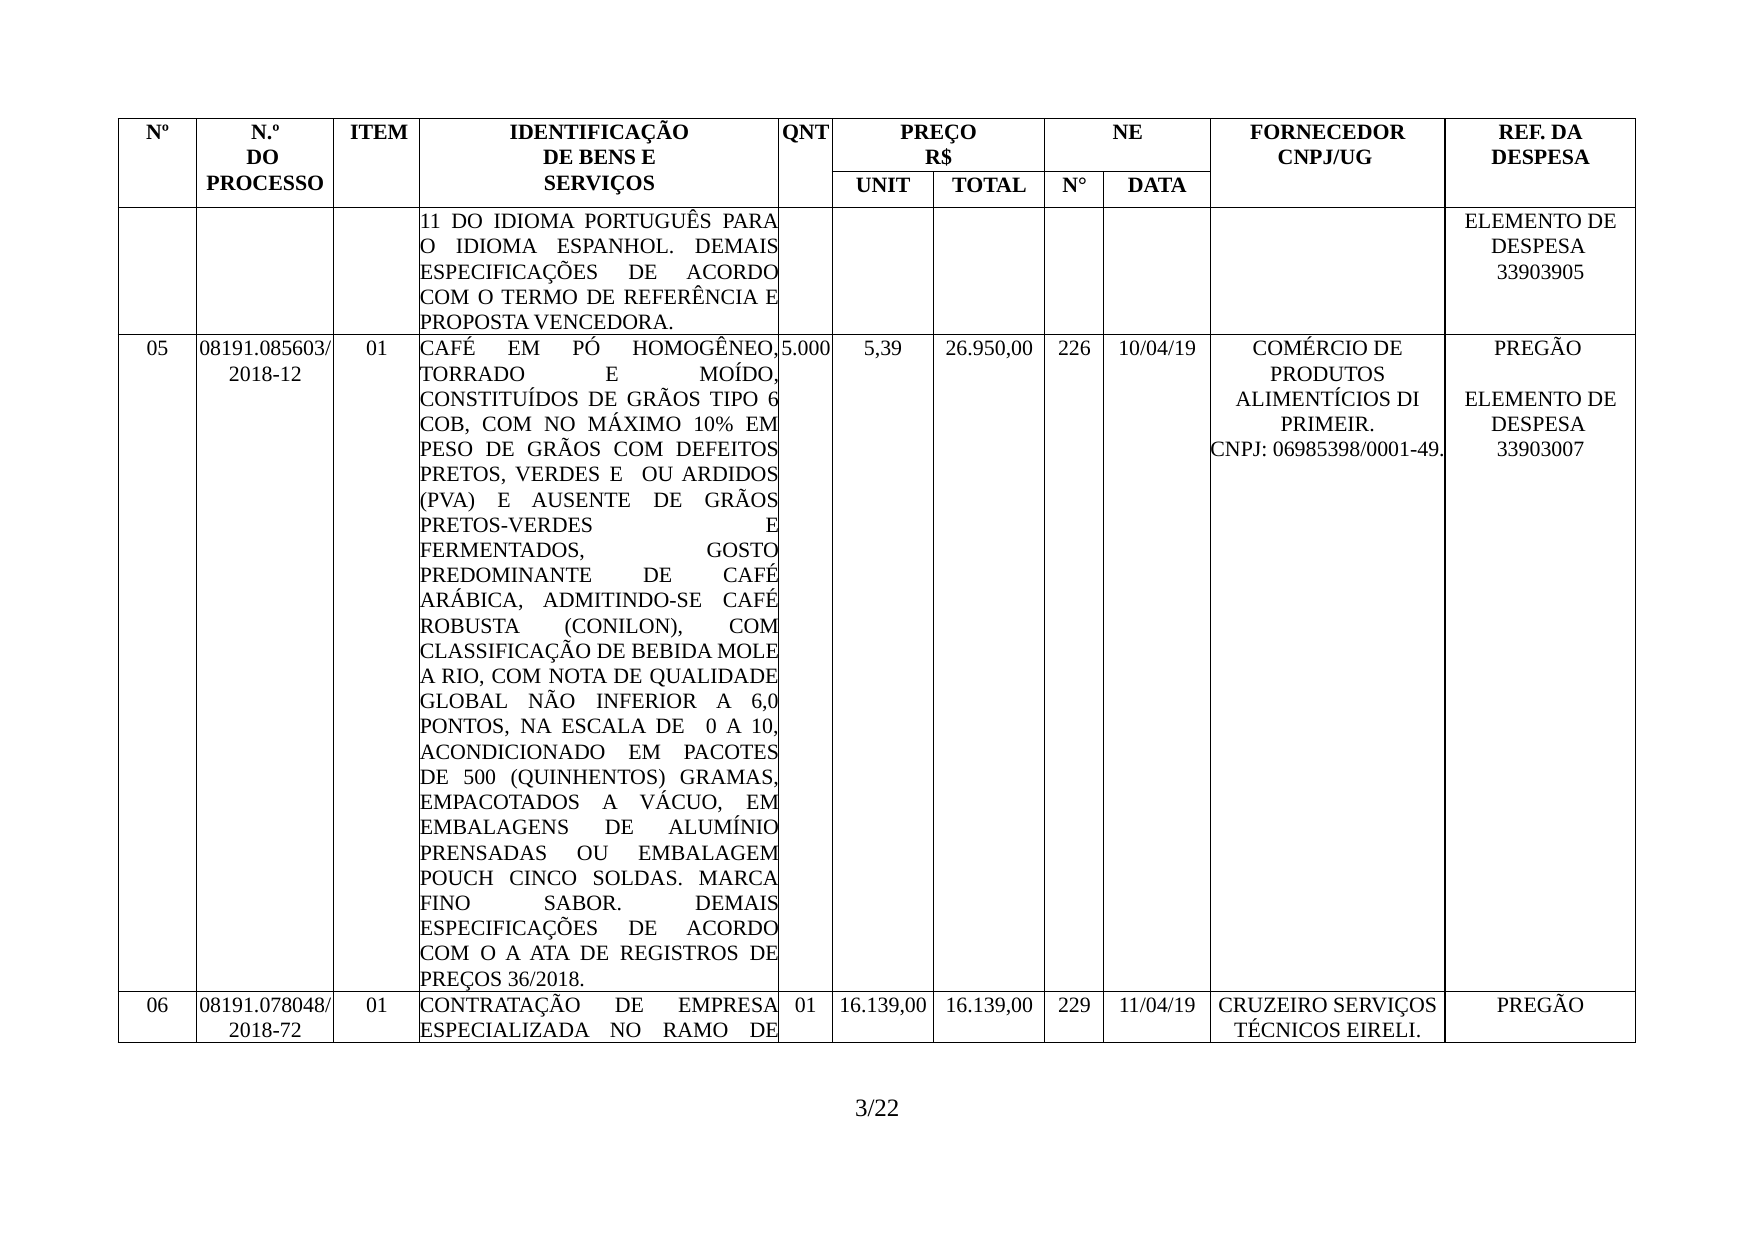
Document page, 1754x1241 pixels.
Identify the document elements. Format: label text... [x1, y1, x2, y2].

table_header ITEM [334, 119, 419, 207]
table_cell DATA [1104, 172, 1210, 207]
table_header QNT [779, 119, 832, 207]
table_cell 08191.085603/ 2018-12 [197, 335, 333, 991]
table_cell 5.000 [779, 335, 832, 991]
table_cell ELEMENTO DE DESPESA 33903905 [1446, 208, 1635, 334]
table_cell PREGÃO [1446, 992, 1635, 1042]
table_cell 01 [334, 992, 419, 1042]
table_header IDENTIFICAÇÃO DE BENS E SERVIÇOS [420, 119, 778, 207]
table_cell 11 DO IDIOMA PORTUGUÊS PARA O IDIOMA ESPANHOL. DEMAIS ESPECIFICAÇÕES DE ACORDO COM O TERMO DE REFERÊNCIA E PROPOSTA VENCEDORA. [420, 208, 778, 334]
table_cell [1104, 208, 1210, 334]
table_cell COMÉRCIO DE PRODUTOS ALIMENTÍCIOS DI PRIMEIR. CNPJ: 06985398/0001-49. [1211, 335, 1444, 991]
table_cell 06 [119, 992, 196, 1042]
table_cell [1211, 208, 1444, 334]
table_cell [334, 208, 419, 334]
table_cell CAFÉ EM PÓ HOMOGÊNEO, TORRADO E MOÍDO, CONSTITUÍDOS DE GRÃOS TIPO 6 COB, COM NO MÁXIMO 10% EM PESO DE GRÃOS COM DEFEITOS PRETOS, VERDES E OU ARDIDOS (PVA) E AUSENTE DE GRÃOS PRETOS-VERDES E FERMENTADOS, GOSTO PREDOMINANTE DE CAFÉ ARÁBICA, ADMITINDO-SE CAFÉ ROBUSTA (CONILON), COM CLASSIFICAÇÃO DE BEBIDA MOLE A RIO, COM NOTA DE QUALIDADE GLOBAL NÃO INFERIOR A 6,0 PONTOS, NA ESCALA DE 0 A 10, ACONDICIONADO EM PACOTES DE 500 (QUINHENTOS) GRAMAS, EMPACOTADOS A VÁCUO, EM EMBALAGENS DE ALUMÍNIO PRENSADAS OU EMBALAGEM POUCH CINCO SOLDAS. MARCA FINO SABOR. DEMAIS ESPECIFICAÇÕES DE ACORDO COM O A ATA DE REGISTROS DE PREÇOS 36/2018. [420, 335, 778, 991]
table_cell 5,39 [833, 335, 933, 991]
table_cell [1045, 208, 1103, 334]
table_header N.º DO PROCESSO [197, 119, 333, 207]
table_cell [833, 208, 933, 334]
table_header Nº [119, 119, 196, 207]
table_cell 16.139,00 [833, 992, 933, 1042]
table_cell PREGÃO ELEMENTO DE DESPESA 33903007 [1446, 335, 1635, 991]
table_cell N° [1045, 172, 1103, 207]
table_cell 05 [119, 335, 196, 991]
table_cell 226 [1045, 335, 1103, 991]
table_header REF. DA DESPESA [1446, 119, 1635, 207]
table_header NE [1045, 119, 1210, 171]
table_cell 26.950,00 [934, 335, 1044, 991]
table_header PREÇO R$ [833, 119, 1044, 171]
table_cell TOTAL [934, 172, 1044, 207]
table_cell CRUZEIRO SERVIÇOS TÉCNICOS EIRELI. [1211, 992, 1444, 1042]
table_cell 01 [334, 335, 419, 991]
table_cell [197, 208, 333, 334]
table_cell [119, 208, 196, 334]
table_cell 08191.078048/ 2018-72 [197, 992, 333, 1042]
table_cell [779, 208, 832, 334]
table_cell 01 [779, 992, 832, 1042]
table_cell 229 [1045, 992, 1103, 1042]
table_cell UNIT [833, 172, 933, 207]
table_cell CONTRATAÇÃO DE EMPRESA ESPECIALIZADA NO RAMO DE [420, 992, 778, 1042]
table_cell 16.139,00 [934, 992, 1044, 1042]
table_cell 10/04/19 [1104, 335, 1210, 991]
table_header FORNECEDOR CNPJ/UG [1211, 119, 1444, 207]
table_cell 11/04/19 [1104, 992, 1210, 1042]
table_cell [934, 208, 1044, 334]
